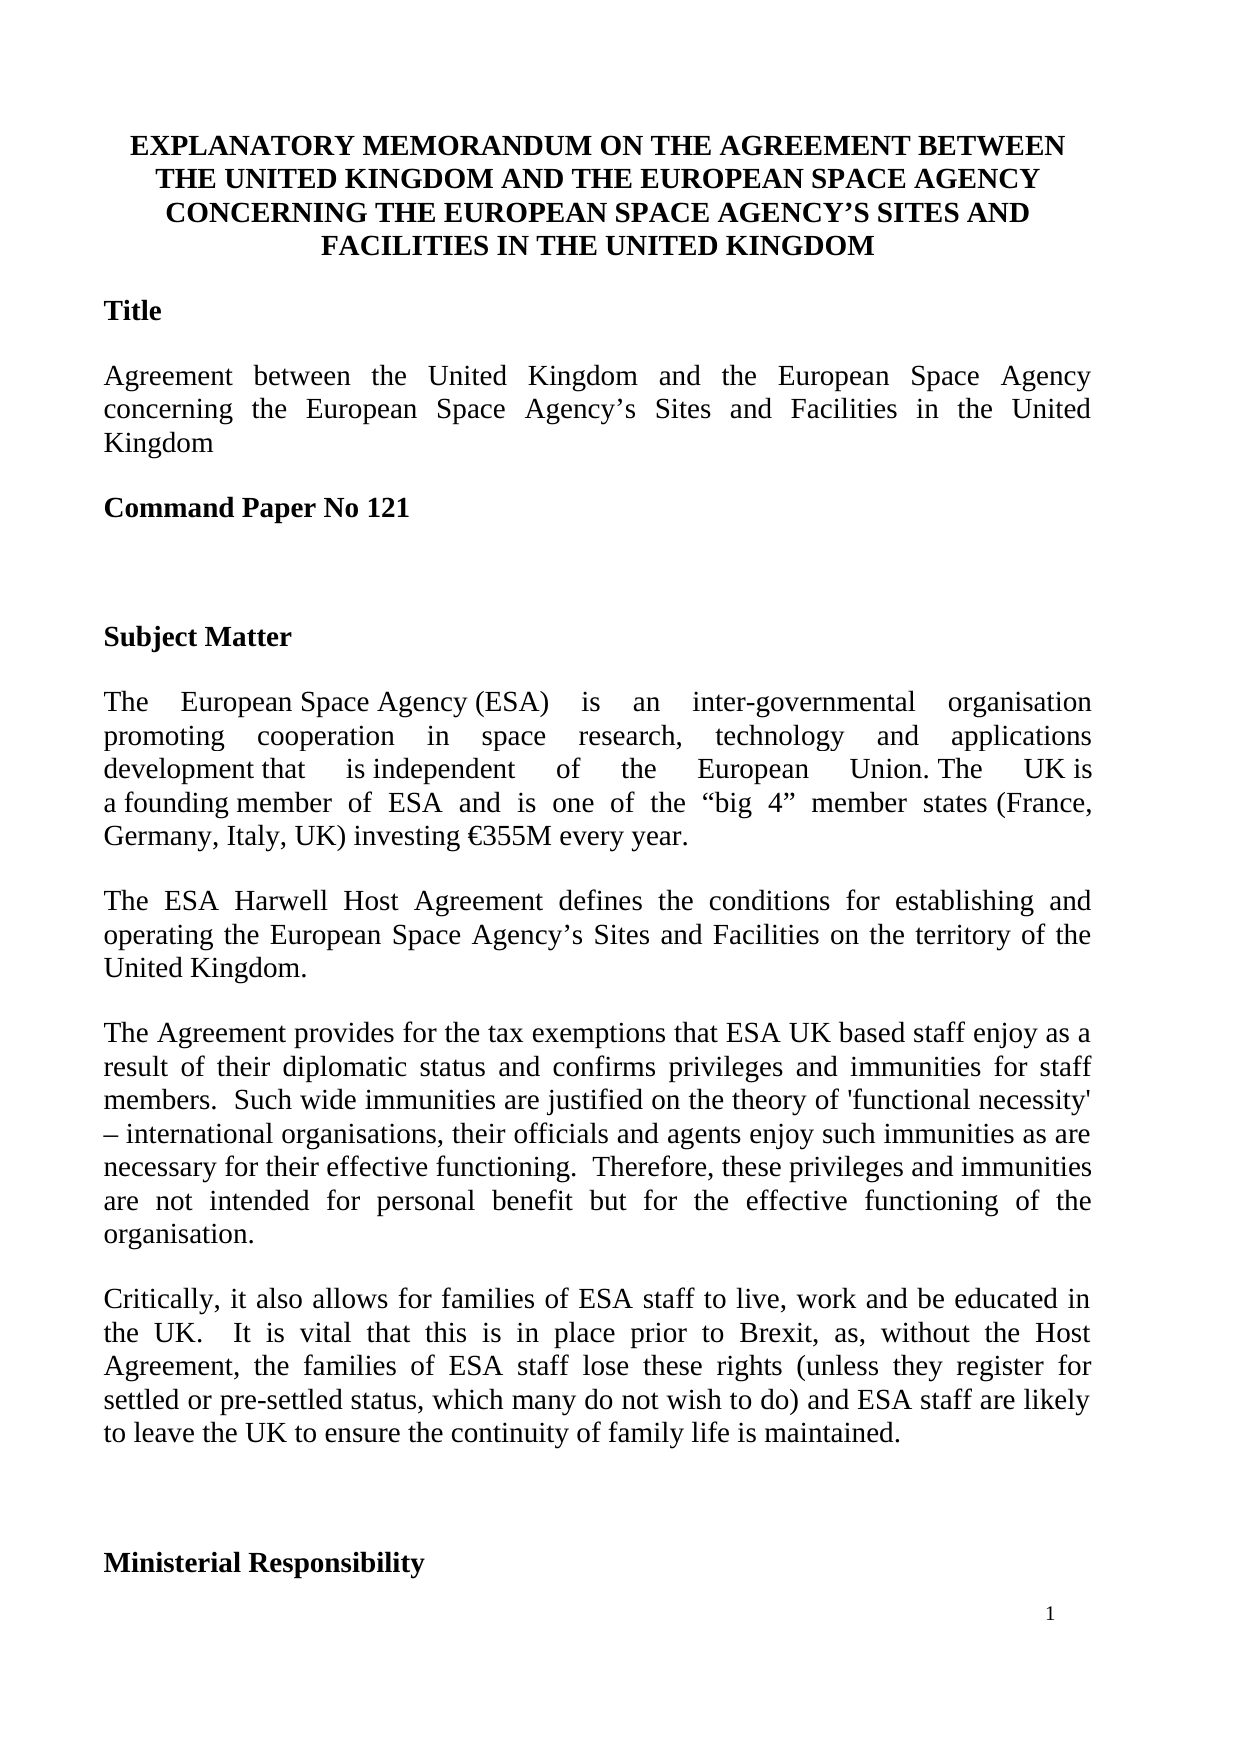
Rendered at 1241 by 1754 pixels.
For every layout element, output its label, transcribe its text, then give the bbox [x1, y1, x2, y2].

text Command Paper No 121 [103, 490, 1092, 523]
text EXPLANATORY MEMORANDUM ON THE AGREEMENT BETWEEN THE UNITED KINGDOM AND THE EUROPEAN SPACE AGENCY CONCERNING THE EUROPEAN SPACE AGENCY’S SITES AND FACILITIES IN THE UNITED KINGDOM [103, 128, 1092, 262]
text Subject Matter [103, 619, 1092, 653]
text Agreement between the United Kingdom and the European Space Agency concerning the European Space Agency’s Sites and Facilities in the United Kingdom [103, 358, 1092, 459]
text The European Space Agency (ESA) is an inter-governmental organisation promoting cooperation in space research, technology and applications development that is independent of the European Union. The UK is a founding member of ESA and is one of the “big 4” member states (France, Germany, Italy, UK) investing €355M every year. [103, 684, 1092, 852]
text Title [103, 293, 1092, 327]
text The Agreement provides for the tax exemptions that ESA UK based staff enjoy as a result of their diplomatic status and confirms privileges and immunities for staff members. Such wide immunities are justified on the theory of 'functional necessity' – international organisations, their officials and agents enjoy such immunities as are necessary for their effective functioning. Therefore, these privileges and immunities are not intended for personal benefit but for the effective functioning of the organisation. [103, 1015, 1092, 1250]
text Ministerial Responsibility [103, 1545, 1092, 1578]
text Critically, it also allows for families of ESA staff to live, work and be educated in the UK. It is vital that this is in place prior to Brexit, as, without the Host Agreement, the families of ESA staff lose these rights (unless they register for settled or pre-settled status, which many do not wish to do) and ESA staff are likely to leave the UK to ensure the continuity of family life is maintained. [103, 1281, 1092, 1449]
text The ESA Harwell Host Agreement defines the conditions for establishing and operating the European Space Agency’s Sites and Facilities on the territory of the United Kingdom. [103, 883, 1092, 984]
